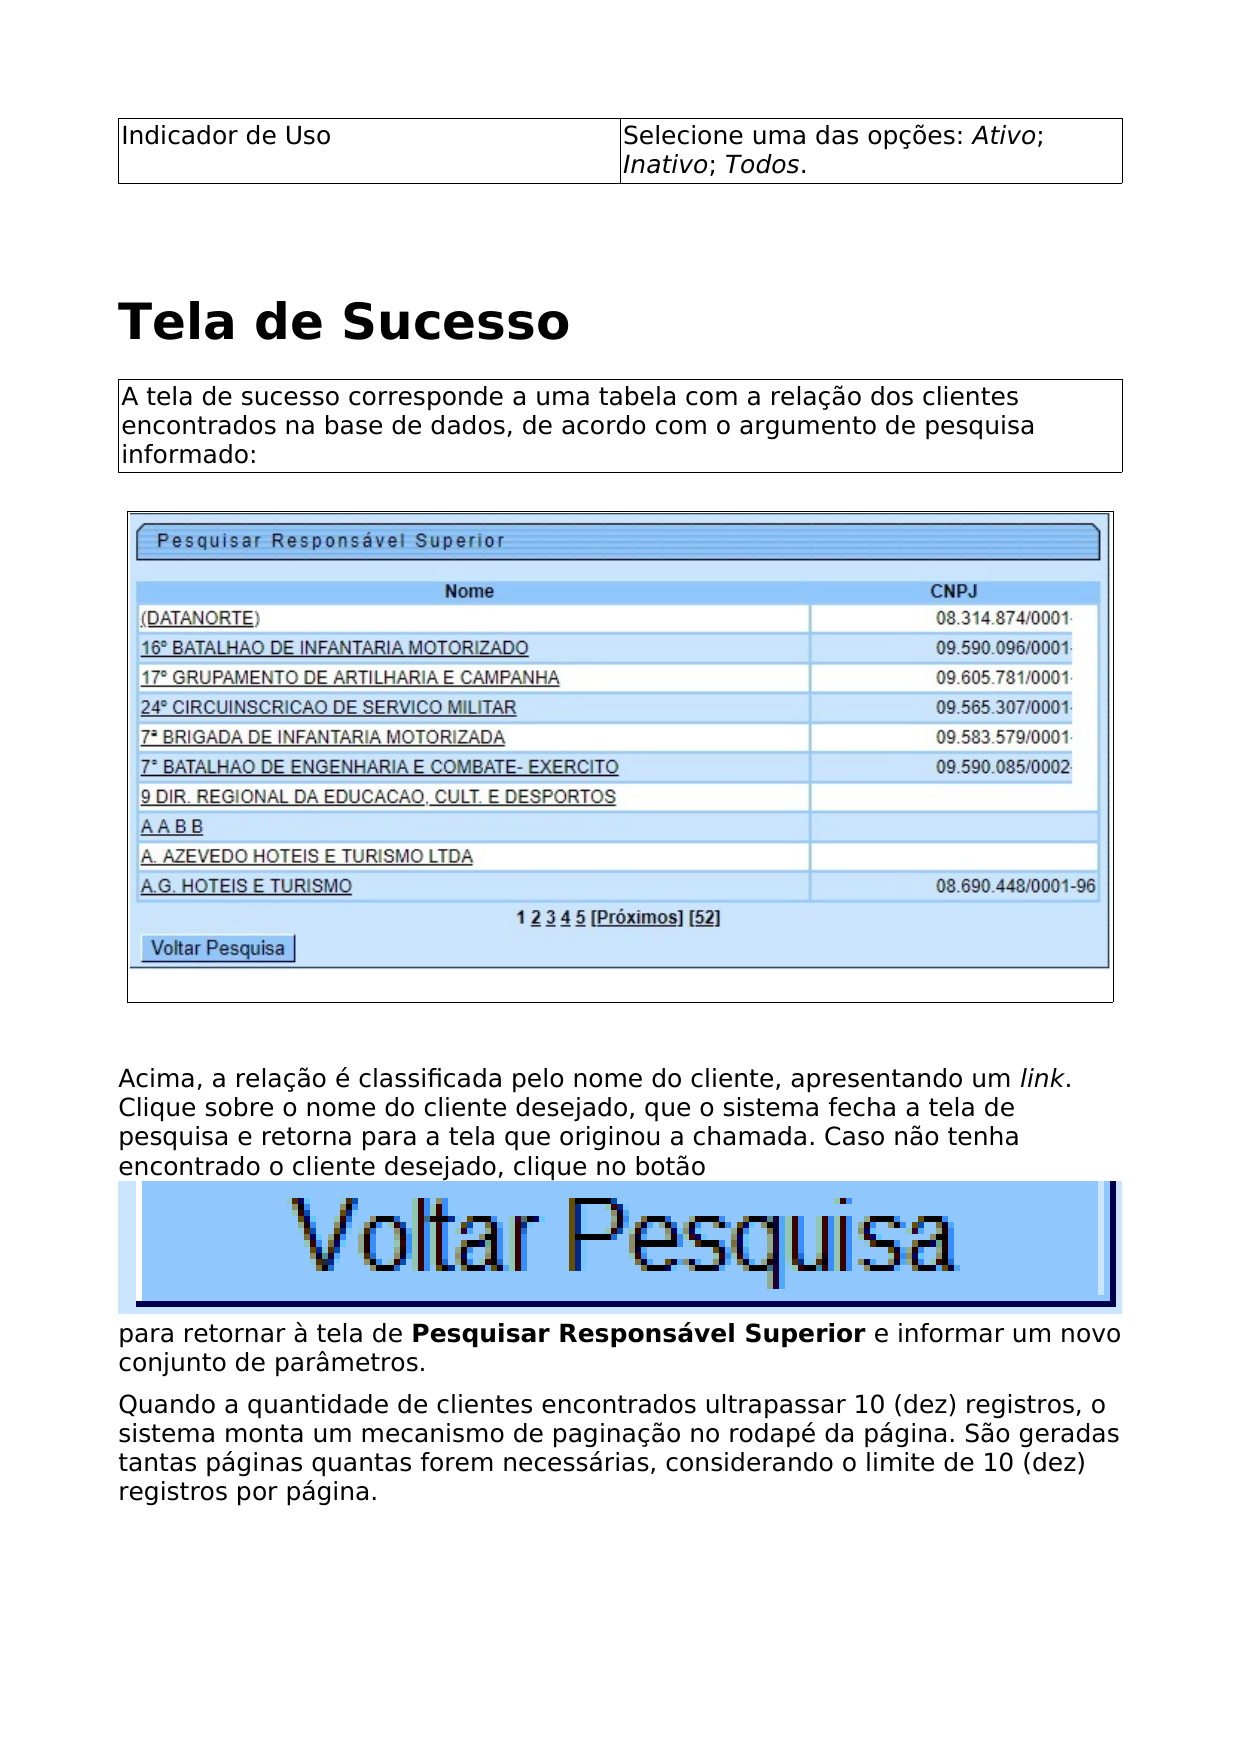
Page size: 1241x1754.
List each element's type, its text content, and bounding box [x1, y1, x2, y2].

picture [129, 513, 1111, 970]
subtitle Tela de Sucesso [118, 293, 1122, 351]
picture [118, 1181, 1123, 1314]
table_header [128, 512, 1113, 1002]
text para retornar à tela de Pesquisar Responsável Superior e informar um novo conjunto de parâmetros. [118, 1314, 1122, 1377]
table_cell Selecione uma das opções: Ativo; Inativo; Todos. [621, 119, 1122, 182]
text Quando a quantidade de clientes encontrados ultrapassar 10 (dez) registros, o sistema monta um mecanismo de paginação no rodapé da página. São geradas tantas páginas quantas forem necessárias, considerando o limite de 10 (dez) registros por página. [118, 1390, 1122, 1536]
table_cell Indicador de Uso [119, 119, 620, 182]
table_header A tela de sucesso corresponde a uma tabela com a relação dos clientes encontrados na base de dados, de acordo com o argumento de pesquisa informado: [119, 380, 1122, 472]
text Acima, a relação é classificada pelo nome do cliente, apresentando um link. Clique sobre o nome do cliente desejado, que o sistema fecha a tela de pesquisa e retorna para a tela que originou a chamada. Caso não tenha encontrado o cliente desejado, clique no botão [118, 1064, 1122, 1181]
